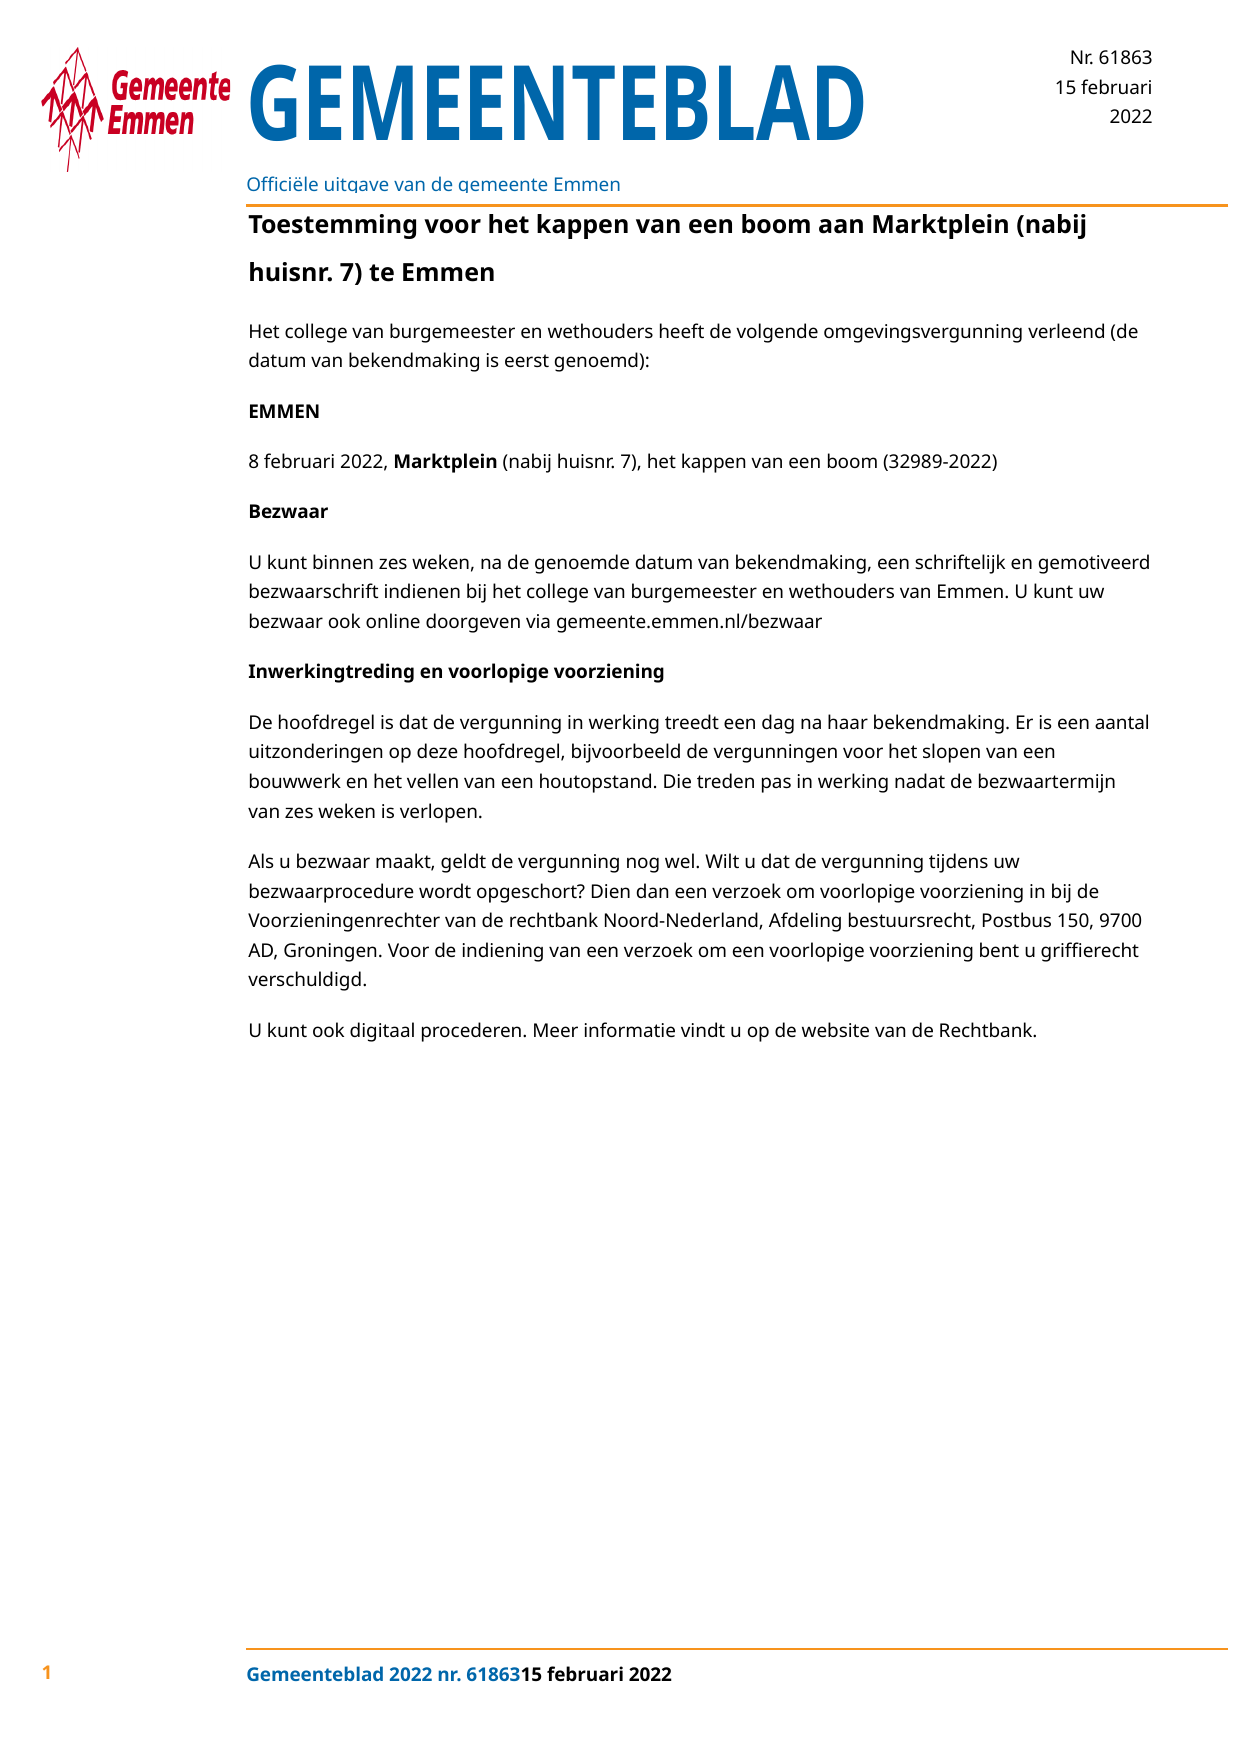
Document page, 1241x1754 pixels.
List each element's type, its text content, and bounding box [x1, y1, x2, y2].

text U kunt binnen zes weken, na de genoemde datum van bekendmaking, een schriftelijk en gemotiveerd bezwaarschrift indienen bij het college van burgemeester en wethouders van Emmen. U kunt uw bezwaar ook online doorgeven via gemeente.emmen.nl/bezwaar [248, 549, 1152, 634]
text Bezwaar [248, 499, 1152, 524]
text U kunt ook digitaal procederen. Meer informatie vindt u op de website van de Rechtbank. [248, 1017, 1152, 1043]
text Toestemming voor het kappen van een boom aan Marktplein (nabij huisnr. 7) te Emmen [248, 207, 1152, 288]
text Als u bezwaar maakt, geldt de vergunning nog wel. Wilt u dat de vergunning tijdens uw bezwaarprocedure wordt opgeschort? Dien dan een verzoek om voorlopige voorziening in bij de Voorzieningenrechter van de rechtbank Noord-Nederland, Afdeling bestuursrecht, Postbus 150, 9700 AD, Groningen. Voor de indiening van een verzoek om een voorlopige voorziening bent u griffierecht verschuldigd. [248, 848, 1152, 992]
picture [41, 47, 231, 172]
text EMMEN [248, 398, 1152, 424]
text Het college van burgemeester en wethouders heeft de volgende omgevingsvergunning verleend (de datum van bekendmaking is eerst genoemd): [248, 318, 1152, 373]
text Inwerkingtreding en voorlopige voorziening [248, 659, 1152, 684]
text 8 februari 2022, Marktplein (nabij huisnr. 7), het kappen van een boom (32989-2022) [248, 448, 1152, 474]
text De hoofdregel is dat de vergunning in werking treedt een dag na haar bekendmaking. Er is een aantal uitzonderingen op deze hoofdregel, bijvoorbeeld de vergunningen voor het slopen van een bouwwerk en het vellen van een houtopstand. Die treden pas in werking nadat de bezwaartermijn van zes weken is verlopen. [248, 709, 1152, 824]
